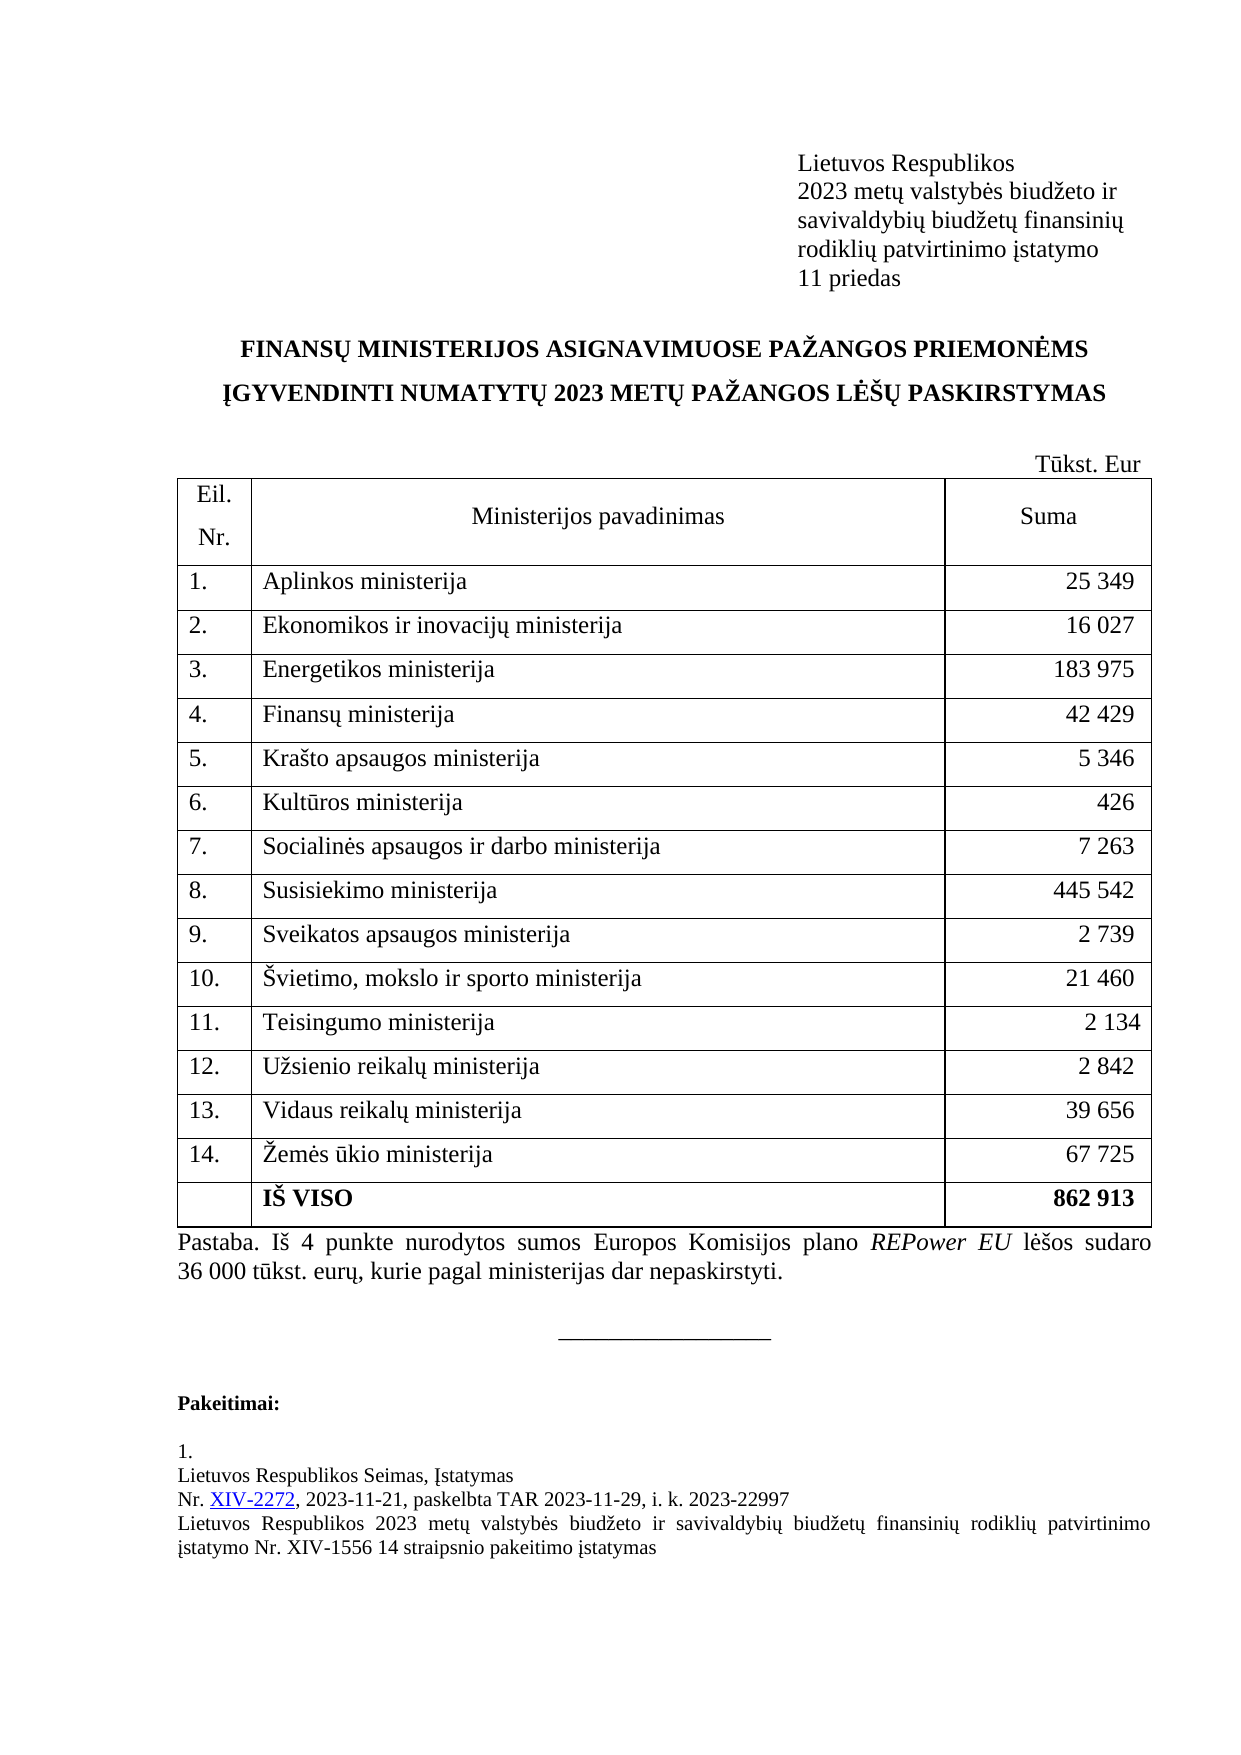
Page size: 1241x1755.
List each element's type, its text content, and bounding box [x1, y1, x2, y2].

table_cell Ekonomikos ir inovacijų ministerija [252, 611, 944, 653]
table_cell 16 027 [946, 611, 1151, 653]
table_cell Finansų ministerija [252, 699, 944, 742]
table_cell Aplinkos ministerija [252, 566, 944, 609]
table_cell 13. [178, 1095, 251, 1138]
table_cell 25 349 [946, 566, 1151, 609]
table_cell 14. [178, 1139, 251, 1182]
table_cell Švietimo, mokslo ir sporto ministerija [252, 963, 944, 1006]
table_cell Ministerijos pavadinimas [252, 479, 944, 565]
table_cell 7 263 [946, 831, 1151, 874]
text Lietuvos Respublikos Seimas, Įstatymas [177, 1463, 1152, 1487]
table_cell Susisiekimo ministerija [252, 875, 944, 918]
table_cell 862 913 [946, 1183, 1151, 1226]
text Lietuvos Respublikos 2023 metų valstybės biudžeto ir savivaldybių biudžetų finansinių rodiklių patvirtinimo įstatymo Nr. XIV-1556 14 straipsnio pakeitimo įstatymas [177, 1511, 1152, 1559]
text _________________ [177, 1314, 1152, 1342]
table_cell Sveikatos apsaugos ministerija [252, 919, 944, 962]
table_cell 2 134 [946, 1007, 1151, 1050]
table_cell 2. [178, 611, 251, 653]
table_cell 5. [178, 743, 251, 786]
table_cell 4. [178, 699, 251, 742]
table_cell Energetikos ministerija [252, 655, 944, 698]
table_header [177, 450, 251, 478]
table_cell 11. [178, 1007, 251, 1050]
table_cell Vidaus reikalų ministerija [252, 1095, 944, 1138]
text 2023 metų valstybės biudžeto ir [177, 176, 1152, 205]
table_cell Teisingumo ministerija [252, 1007, 944, 1050]
table_cell 5 346 [946, 743, 1151, 786]
text Nr. XIV-2272, 2023-11-21, paskelbta TAR 2023-11-29, i. k. 2023-22997 [177, 1487, 1152, 1511]
table_cell IŠ VISO [252, 1183, 944, 1226]
table_cell Krašto apsaugos ministerija [252, 743, 944, 786]
table_cell 2 842 [946, 1051, 1151, 1094]
table_cell Žemės ūkio ministerija [252, 1139, 944, 1182]
table_cell Kultūros ministerija [252, 787, 944, 830]
table_cell Eil. Nr. [178, 479, 251, 565]
table_cell 426 [946, 787, 1151, 830]
table_cell 8. [178, 875, 251, 918]
table_cell Socialinės apsaugos ir darbo ministerija [252, 831, 944, 874]
table_cell Užsienio reikalų ministerija [252, 1051, 944, 1094]
table_cell [178, 1183, 251, 1226]
table_cell 12. [178, 1051, 251, 1094]
table_cell 1. [178, 566, 251, 609]
table_cell 6. [178, 787, 251, 830]
table_cell 9. [178, 919, 251, 962]
table_cell 10. [178, 963, 251, 1006]
table_cell 2 739 [946, 919, 1151, 962]
text Pakeitimai: [177, 1391, 1152, 1414]
text rodiklių patvirtinimo įstatymo [177, 234, 1152, 263]
table_cell 7. [178, 831, 251, 874]
text Pastaba. Iš 4 punkte nurodytos sumos Europos Komisijos plano REPower EU lėšos sudaro 36 000 tūkst. eurų, kurie pagal ministerijas dar nepaskirstyti. [177, 1228, 1152, 1285]
table_cell 445 542 [946, 875, 1151, 918]
table_cell Suma [946, 479, 1151, 565]
table_header [251, 450, 945, 478]
table_cell 39 656 [946, 1095, 1151, 1138]
text savivaldybių biudžetų finansinių [177, 205, 1152, 234]
table_cell 3. [178, 655, 251, 698]
table_cell 21 460 [946, 963, 1151, 1006]
text 1. [177, 1439, 1152, 1463]
table_cell 42 429 [946, 699, 1151, 742]
table_header Tūkst. Eur [945, 450, 1152, 478]
text Lietuvos Respublikos [177, 148, 1152, 176]
table_cell 183 975 [946, 655, 1151, 698]
text 11 priedas [177, 263, 1152, 291]
text FINANSŲ MINISTERIJOS ASIGNAVIMUOSE PAŽANGOS PRIEMONĖMS ĮGYVENDINTI NUMATYTŲ 2023 METŲ PAŽANGOS LĖŠŲ PASKIRSTYMAS [177, 334, 1152, 406]
table_cell 67 725 [946, 1139, 1151, 1182]
